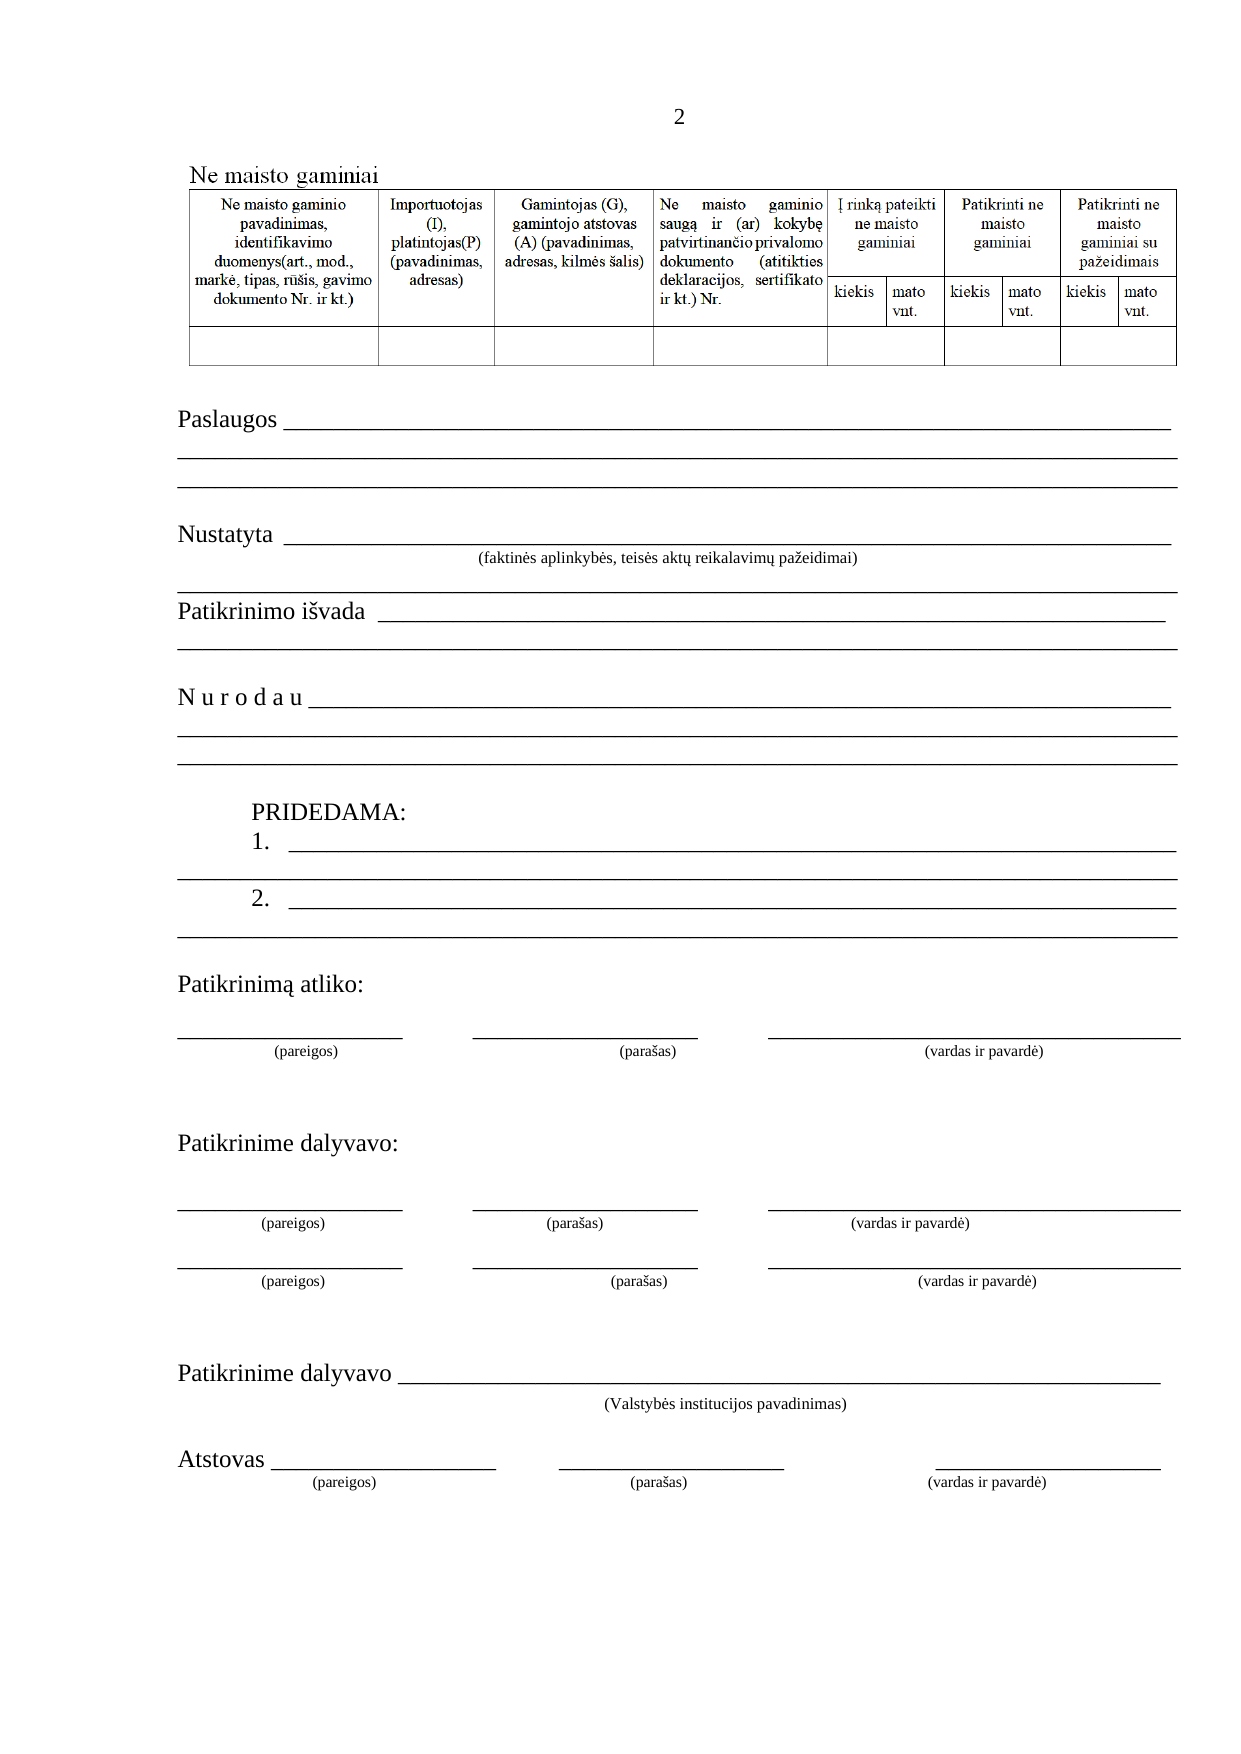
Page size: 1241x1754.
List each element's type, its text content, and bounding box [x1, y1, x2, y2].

text 2. _______________________________________________________________________ [251, 883, 1181, 912]
text (pareigos) (parašas) (vardas ir pavardė) [177, 1214, 1181, 1243]
text ________________________________________________________________________________ [177, 462, 1181, 490]
text ________________________________________________________________________________ [177, 711, 1181, 739]
text (pareigos) (parašas) (vardas ir pavardė) [177, 1041, 1181, 1099]
text ________________________________________________________________________________ [177, 912, 1181, 941]
text __________________ __________________ _________________________________ [177, 1013, 1181, 1041]
text PRIDEDAMA: [177, 797, 1181, 826]
text ________________________________________________________________________________ [177, 624, 1181, 653]
text Patikrinimo išvada _______________________________________________________________ [177, 596, 1181, 624]
text Patikrinime dalyvavo _____________________________________________________________ [177, 1358, 1181, 1386]
text ________________________________________________________________________________ [177, 433, 1181, 462]
text Patikrinimą atliko: [177, 969, 1181, 998]
text __________________ __________________ _________________________________ [177, 1243, 1181, 1271]
text __________________ __________________ _________________________________ [177, 1185, 1181, 1214]
text (pareigos) (parašas) (vardas ir pavardė) [177, 1271, 1181, 1329]
text 1. _______________________________________________________________________ [251, 826, 1181, 854]
text N u r o d a u _____________________________________________________________________ [177, 682, 1181, 711]
text Paslaugos _______________________________________________________________________ [177, 404, 1181, 433]
text (faktinės aplinkybės, teisės aktų reikalavimų pažeidimai) [177, 548, 1181, 567]
text ________________________________________________________________________________ [177, 739, 1181, 768]
text ________________________________________________________________________________ [177, 567, 1181, 596]
text ________________________________________________________________________________ [177, 854, 1181, 883]
text Patikrinime dalyvavo: [177, 1128, 1181, 1156]
text Nustatyta _______________________________________________________________________ [177, 519, 1181, 548]
text (pareigos) (parašas) (vardas ir pavardė) [177, 1473, 1181, 1501]
text (Valstybės institucijos pavadinimas) [177, 1386, 1181, 1415]
text Atstovas __________________ __________________ __________________ [177, 1444, 1181, 1473]
